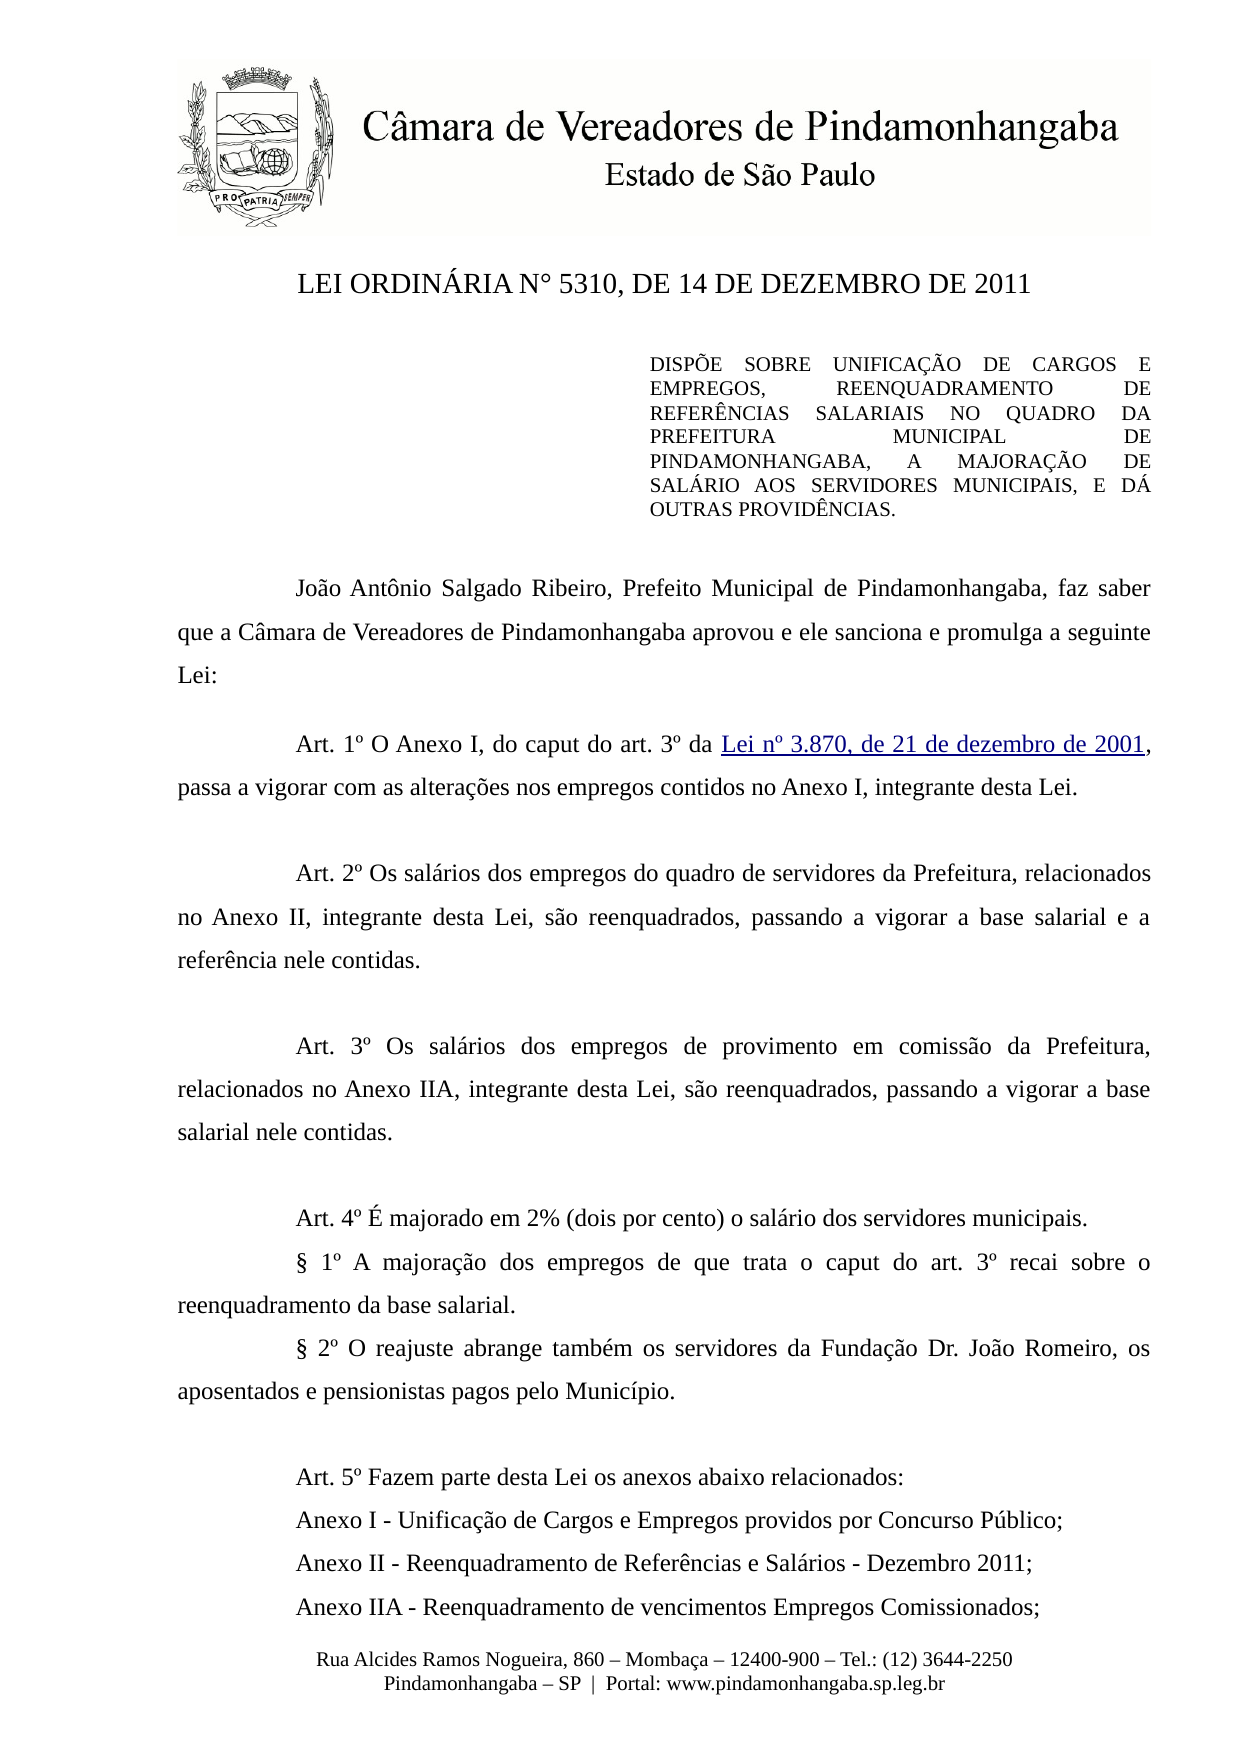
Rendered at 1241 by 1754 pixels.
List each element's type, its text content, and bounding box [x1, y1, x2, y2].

text Anexo I - Unificação de Cargos e Empregos providos por Concurso Público; [177, 1505, 1152, 1534]
text Art. 2º Os salários dos empregos do quadro de servidores da Prefeitura, relacionados no Anexo II, integrante desta Lei, são reenquadrados, passando a vigorar a base salarial e a referência nele contidas. [177, 858, 1152, 973]
text Art. 5º Fazem parte desta Lei os anexos abaixo relacionados: [177, 1462, 1152, 1491]
text § 1º A majoração dos empregos de que trata o caput do art. 3º recai sobre o reenquadramento da base salarial. [177, 1247, 1152, 1318]
picture [177, 59, 1152, 236]
text Anexo II - Reenquadramento de Referências e Salários - Dezembro 2011; [177, 1548, 1152, 1577]
text DISPÕE SOBRE UNIFICAÇÃO DE CARGOS E EMPREGOS, REENQUADRAMENTO DE REFERÊNCIAS SALARIAIS NO QUADRO DA PREFEITURA MUNICIPAL DE PINDAMONHANGABA, A MAJORAÇÃO DE SALÁRIO AOS SERVIDORES MUNICIPAIS, E DÁ OUTRAS PROVIDÊNCIAS. [649, 352, 1152, 521]
text Art. 4º É majorado em 2% (dois por cento) o salário dos servidores municipais. [177, 1203, 1152, 1232]
text § 2º O reajuste abrange também os servidores da Fundação Dr. João Romeiro, os aposentados e pensionistas pagos pelo Município. [177, 1333, 1152, 1405]
text Anexo IIA - Reenquadramento de vencimentos Empregos Comissionados; [177, 1592, 1152, 1620]
text Art. 1º O Anexo I, do caput do art. 3º da Lei nº 3.870, de 21 de dezembro de 2001, passa a vigorar com as alterações nos empregos contidos no Anexo I, integrante desta Lei. [177, 729, 1152, 801]
text João Antônio Salgado Ribeiro, Prefeito Municipal de Pindamonhangaba, faz saber que a Câmara de Vereadores de Pindamonhangaba aprovou e ele sanciona e promulga a seguinte Lei: [177, 573, 1152, 688]
text Art. 3º Os salários dos empregos de provimento em comissão da Prefeitura, relacionados no Anexo IIA, integrante desta Lei, são reenquadrados, passando a vigorar a base salarial nele contidas. [177, 1031, 1152, 1146]
text LEI ORDINÁRIA N° 5310, de 14 de dezembro de 2011 [177, 266, 1152, 299]
